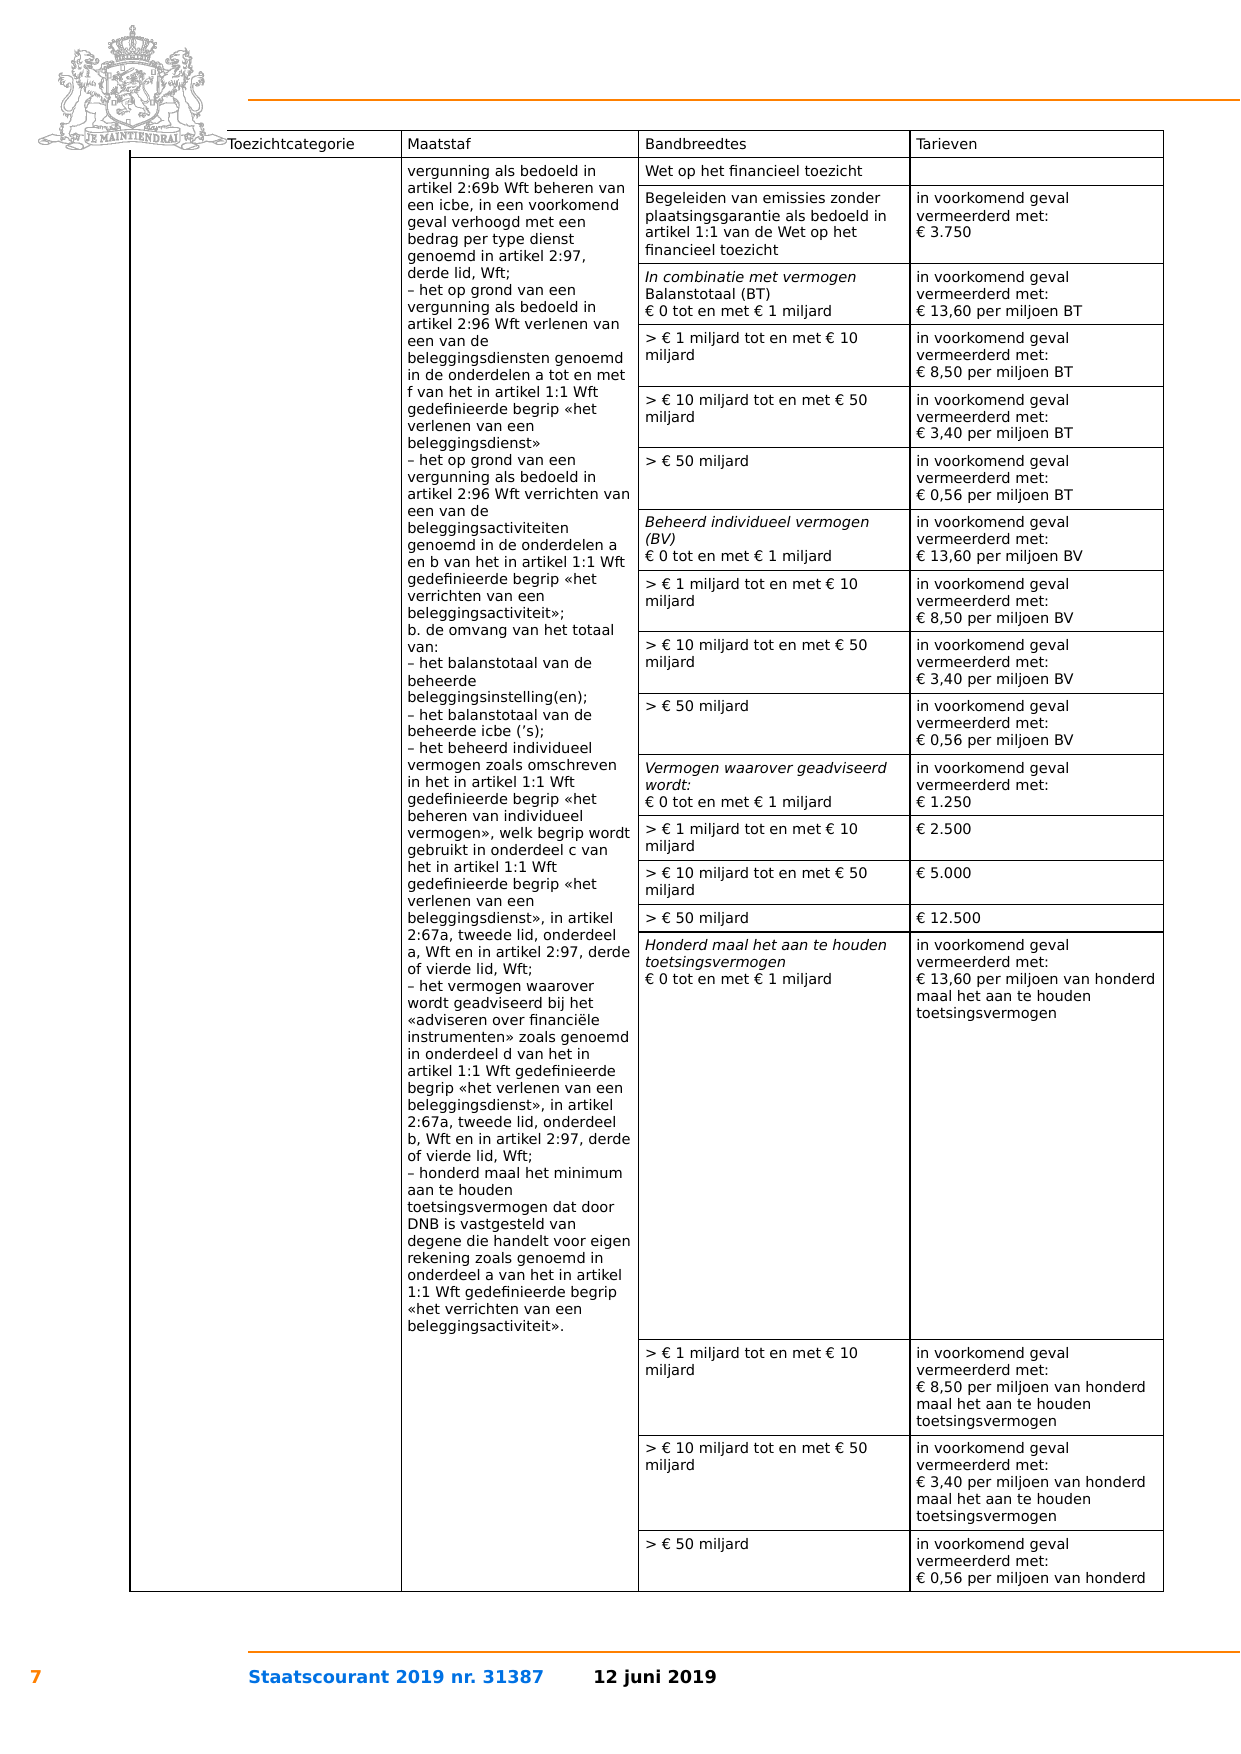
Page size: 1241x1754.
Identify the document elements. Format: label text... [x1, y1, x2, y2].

table_cell € 5.000 [911, 861, 1163, 904]
table_cell [131, 1435, 401, 1530]
table_cell > € 10 miljard tot en met € 50 miljard [639, 632, 909, 692]
table_cell in voorkomend geval vermeerderd met: € 1.250 [911, 755, 1163, 815]
table_cell in voorkomend geval vermeerderd met: € 0,56 per miljoen BT [911, 448, 1163, 508]
table_header Maatstaf [402, 131, 638, 157]
table_cell € 12.500 [911, 905, 1163, 931]
table_header Tarieven [911, 131, 1163, 157]
table_cell in voorkomend geval vermeerderd met: € 0,56 per miljoen BV [911, 694, 1163, 754]
table_header Bandbreedtes [639, 131, 909, 157]
table_cell [131, 447, 401, 508]
table_cell [131, 931, 401, 1339]
table_cell in voorkomend geval vermeerderd met: € 13,60 per miljoen BT [911, 264, 1163, 324]
table_cell [131, 904, 401, 931]
table_cell in voorkomend geval vermeerderd met: € 0,56 per miljoen van honderd [911, 1531, 1163, 1591]
table_cell [131, 815, 401, 859]
table_cell > € 1 miljard tot en met € 10 miljard [639, 816, 909, 859]
table_cell [402, 1435, 638, 1530]
table_cell > € 1 miljard tot en met € 10 miljard [639, 571, 909, 631]
table_cell In combinatie met vermogen Balanstotaal (BT) € 0 tot en met € 1 miljard [639, 264, 909, 324]
table_cell in voorkomend geval vermeerderd met: € 13,60 per miljoen BV [911, 510, 1163, 570]
table_cell [131, 754, 401, 815]
table_cell [911, 158, 1163, 185]
table_cell > € 1 miljard tot en met € 10 miljard [639, 1340, 909, 1434]
table_cell in voorkomend geval vermeerderd met: € 3,40 per miljoen BT [911, 387, 1163, 447]
table_header Toezichtcategorie [131, 131, 401, 157]
table_cell > € 50 miljard [639, 905, 909, 931]
table_cell in voorkomend geval vermeerderd met: € 3,40 per miljoen van honderd maal het aan te houden toetsingsvermogen [911, 1436, 1163, 1530]
table_cell > € 10 miljard tot en met € 50 miljard [639, 861, 909, 904]
table_cell [131, 860, 401, 904]
table_cell Honderd maal het aan te houden toetsingsvermogen € 0 tot en met € 1 miljard [639, 933, 909, 1339]
table_cell Wet op het financieel toezicht [639, 158, 909, 185]
table_cell > € 10 miljard tot en met € 50 miljard [639, 1436, 909, 1530]
table_cell > € 10 miljard tot en met € 50 miljard [639, 387, 909, 447]
table_cell in voorkomend geval vermeerderd met: € 8,50 per miljoen van honderd maal het aan te houden toetsingsvermogen [911, 1340, 1163, 1434]
table_cell [131, 1339, 401, 1434]
table_cell [402, 1530, 638, 1591]
table_cell [131, 386, 401, 447]
table_cell in voorkomend geval vermeerderd met: € 3,40 per miljoen BV [911, 632, 1163, 692]
table_cell Beheerd individueel vermogen (BV) € 0 tot en met € 1 miljard [639, 510, 909, 570]
table_cell in voorkomend geval vermeerderd met: € 13,60 per miljoen van honderd maal het aan te houden toetsingsvermogen [911, 933, 1163, 1339]
table_cell [131, 263, 401, 324]
table_cell [131, 509, 401, 570]
table_cell [131, 324, 401, 386]
table_cell [131, 693, 401, 754]
table_cell [402, 1339, 638, 1434]
table_cell > € 50 miljard [639, 1531, 909, 1591]
picture [38, 25, 227, 150]
table_cell vergunning als bedoeld in artikel 2:69b Wft beheren van een icbe, in een voorkomend geval verhoogd met een bedrag per type dienst genoemd in artikel 2:97, derde lid, Wft; – het op grond van een vergunning als bedoeld in artikel 2:96 Wft verlenen van een van de beleggingsdiensten genoemd in de onderdelen a tot en met f van het in artikel 1:1 Wft gedefinieerde begrip «het verlenen van een beleggingsdienst» – het op grond van een vergunning als bedoeld in artikel 2:96 Wft verrichten van een van de beleggingsactiviteiten genoemd in de onderdelen a en b van het in artikel 1:1 Wft gedefinieerde begrip «het verrichten van een beleggingsactiviteit»; b. de omvang van het totaal van: – het balanstotaal van de beheerde beleggingsinstelling(en); – het balanstotaal van de beheerde icbe (’s); – het beheerd individueel vermogen zoals omschreven in het in artikel 1:1 Wft gedefinieerde begrip «het beheren van individueel vermogen», welk begrip wordt gebruikt in onderdeel c van het in artikel 1:1 Wft gedefinieerde begrip «het verlenen van een beleggingsdienst», in artikel 2:67a, tweede lid, onderdeel a, Wft en in artikel 2:97, derde of vierde lid, Wft; – het vermogen waarover wordt geadviseerd bij het «adviseren over financiële instrumenten» zoals genoemd in onderdeel d van het in artikel 1:1 Wft gedefinieerde begrip «het verlenen van een beleggingsdienst», in artikel 2:67a, tweede lid, onderdeel b, Wft en in artikel 2:97, derde of vierde lid, Wft; – honderd maal het minimum aan te houden toetsingsvermogen dat door DNB is vastgesteld van degene die handelt voor eigen rekening zoals genoemd in onderdeel a van het in artikel 1:1 Wft gedefinieerde begrip «het verrichten van een beleggingsactiviteit». [402, 158, 638, 1339]
table_cell [131, 570, 401, 631]
table_cell € 2.500 [911, 816, 1163, 859]
table_cell [131, 1530, 401, 1591]
table_cell in voorkomend geval vermeerderd met: € 8,50 per miljoen BT [911, 325, 1163, 386]
table_cell [131, 185, 401, 263]
table_cell > € 1 miljard tot en met € 10 miljard [639, 325, 909, 386]
table_cell Vermogen waarover geadviseerd wordt: € 0 tot en met € 1 miljard [639, 755, 909, 815]
table_cell in voorkomend geval vermeerderd met: € 8,50 per miljoen BV [911, 571, 1163, 631]
table_cell [131, 631, 401, 692]
table_cell Begeleiden van emissies zonder plaatsingsgarantie als bedoeld in artikel 1:1 van de Wet op het financieel toezicht [639, 186, 909, 263]
table_cell [131, 158, 401, 185]
table_cell in voorkomend geval vermeerderd met: € 3.750 [911, 186, 1163, 263]
table_cell > € 50 miljard [639, 694, 909, 754]
table_cell > € 50 miljard [639, 448, 909, 508]
